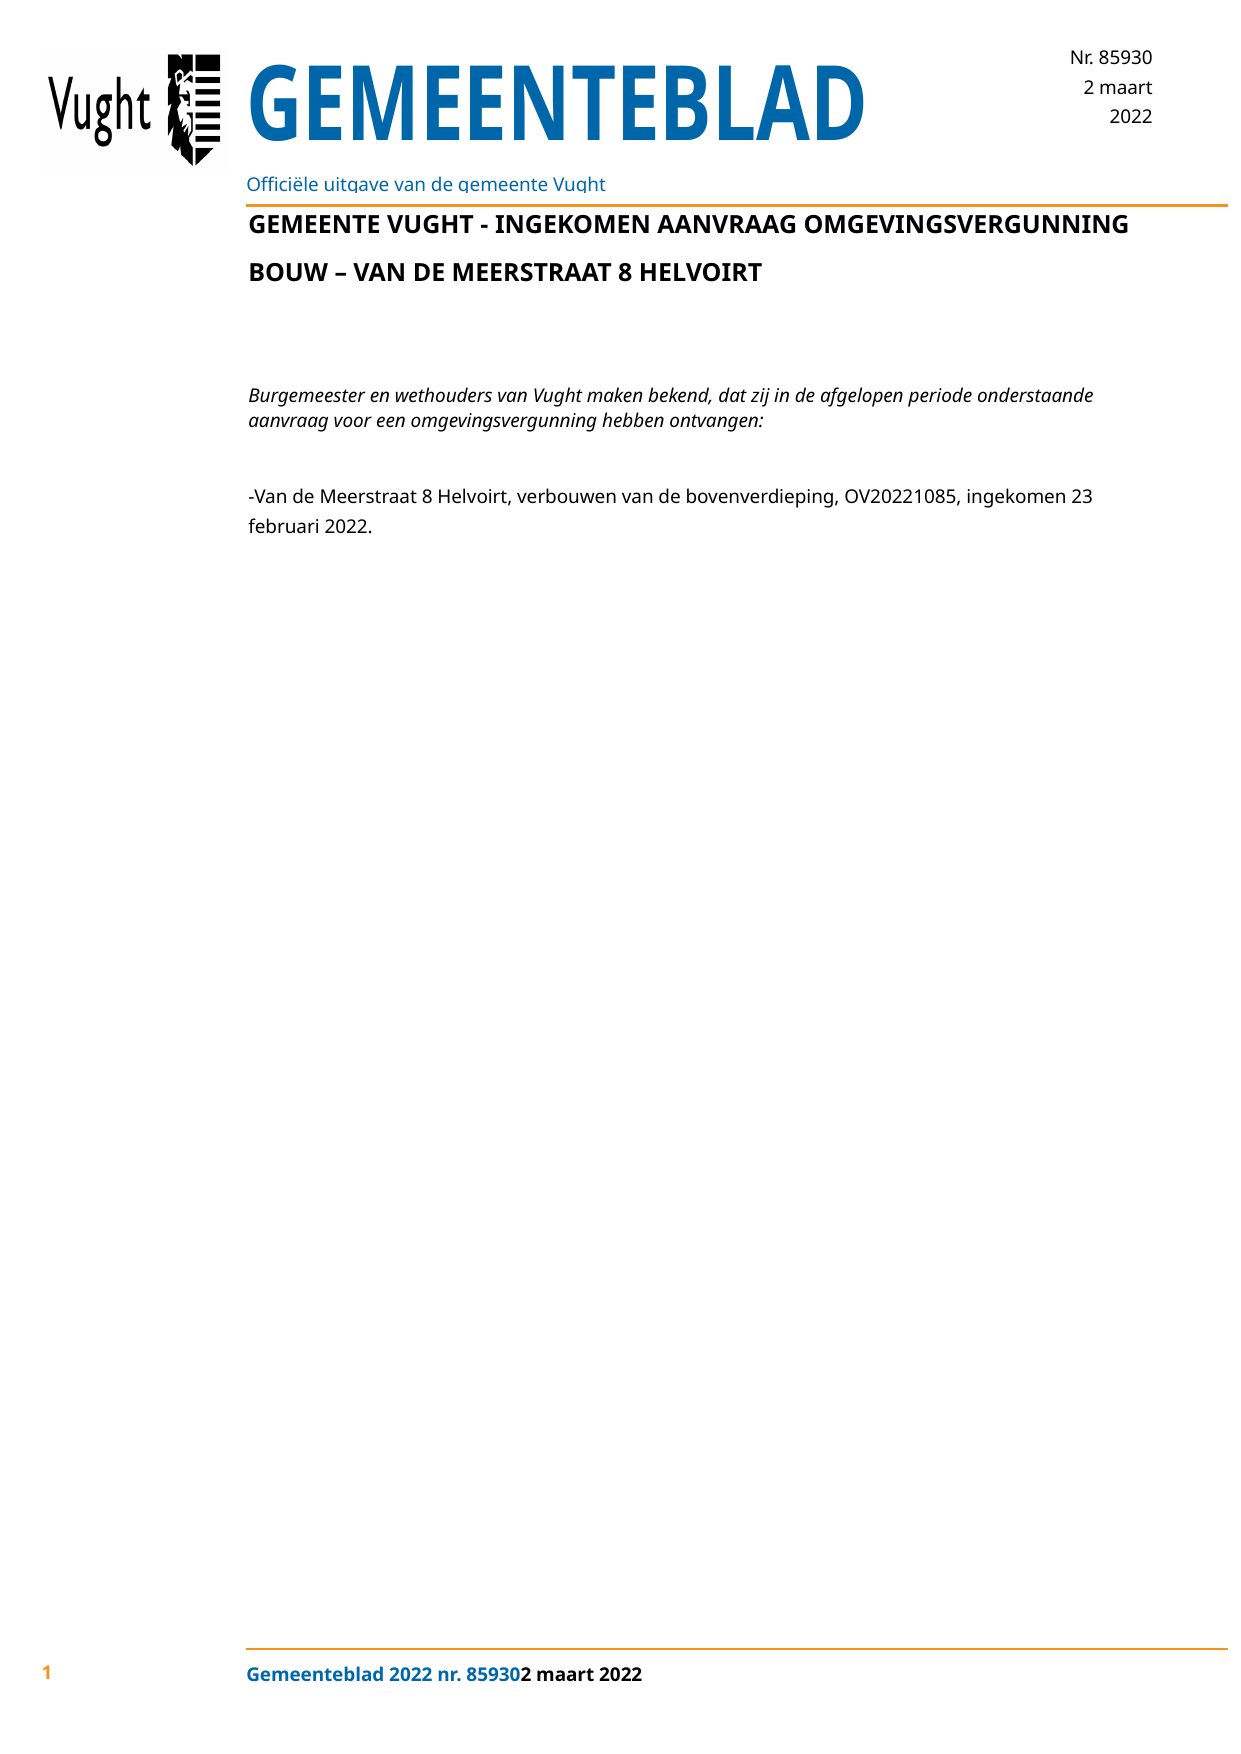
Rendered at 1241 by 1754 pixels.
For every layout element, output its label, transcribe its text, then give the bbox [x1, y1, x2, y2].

text -Van de Meerstraat 8 Helvoirt, verbouwen van de bovenverdieping, OV20221085, ingekomen 23 februari 2022. [248, 484, 1152, 539]
text GEMEENTE VUGHT - INGEKOMEN AANVRAAG OMGEVINGSVERGUNNING BOUW – VAN DE MEERSTRAAT 8 HELVOIRT [248, 207, 1152, 288]
picture [41, 47, 231, 172]
text Burgemeester en wethouders van Vught maken bekend, dat zij in de afgelopen periode onderstaande aanvraag voor een omgevingsvergunning hebben ontvangen: [248, 382, 1152, 433]
